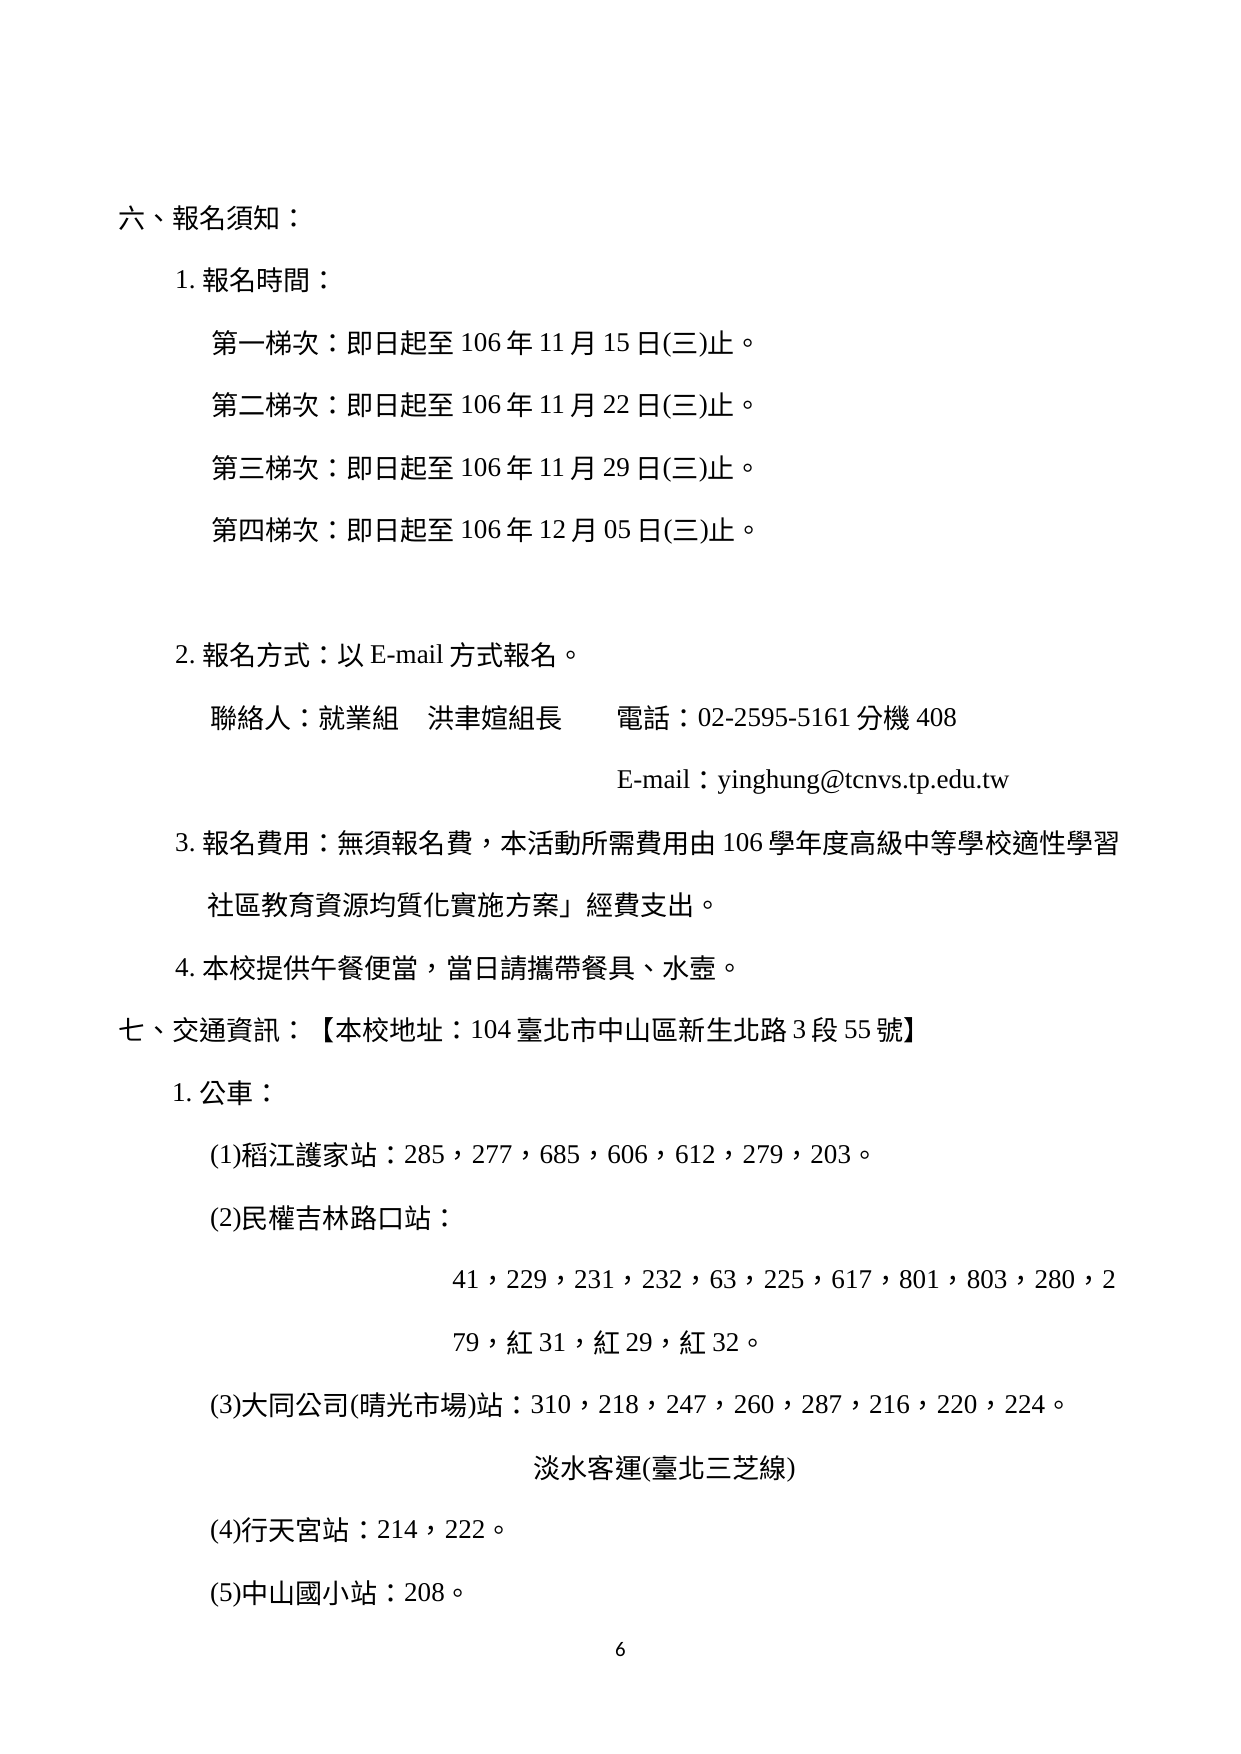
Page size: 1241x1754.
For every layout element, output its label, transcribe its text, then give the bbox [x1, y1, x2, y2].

text 4. 本校提供午餐便當，當日請攜帶餐具、水壼。 [175, 925, 1122, 987]
text 七、交通資訊：【本校地址：104臺北市中山區新生北路3段55號】 [118, 987, 1122, 1050]
text 第三梯次：即日起至106年11月29日(三)止。 [207, 425, 1122, 487]
text 淡水客運(臺北三芝線) [210, 1425, 1122, 1487]
text 1. 報名時間： [175, 237, 1122, 300]
text (2)民權吉林路口站：41，229，231，232，63，225，617，801，803，280，279，紅31，紅29，紅32。 [210, 1175, 1122, 1362]
text (1)稻江護家站：285，277，685，606，612，279，203。 [210, 1112, 1122, 1175]
text 第四梯次：即日起至106年12月05日(三)止。 [207, 487, 1122, 550]
text 1. 公車： [172, 1050, 1122, 1112]
text 2. 報名方式：以E-mail方式報名。 [175, 612, 1122, 675]
text (3)大同公司(晴光市場)站：310，218，247，260，287，216，220，224。 [210, 1362, 1122, 1425]
text 第二梯次：即日起至106年11月22日(三)止。 [207, 362, 1122, 425]
text 六、報名須知： [118, 175, 1122, 237]
text E-mail：yinghung@tcnvs.tp.edu.tw [207, 737, 1122, 800]
text (4)行天宮站：214，222。 [210, 1487, 1122, 1550]
text (5)中山國小站：208。 [210, 1550, 1122, 1612]
text 3. 報名費用：無須報名費，本活動所需費用由106學年度高級中等學校適性學習社區教育資源均質化實施方案」經費支出。 [175, 800, 1122, 925]
text 聯絡人：就業組 洪聿媗組長 電話：02-2595-5161分機408 [210, 675, 1122, 737]
text 第一梯次：即日起至106年11月15日(三)止。 [207, 300, 1122, 362]
